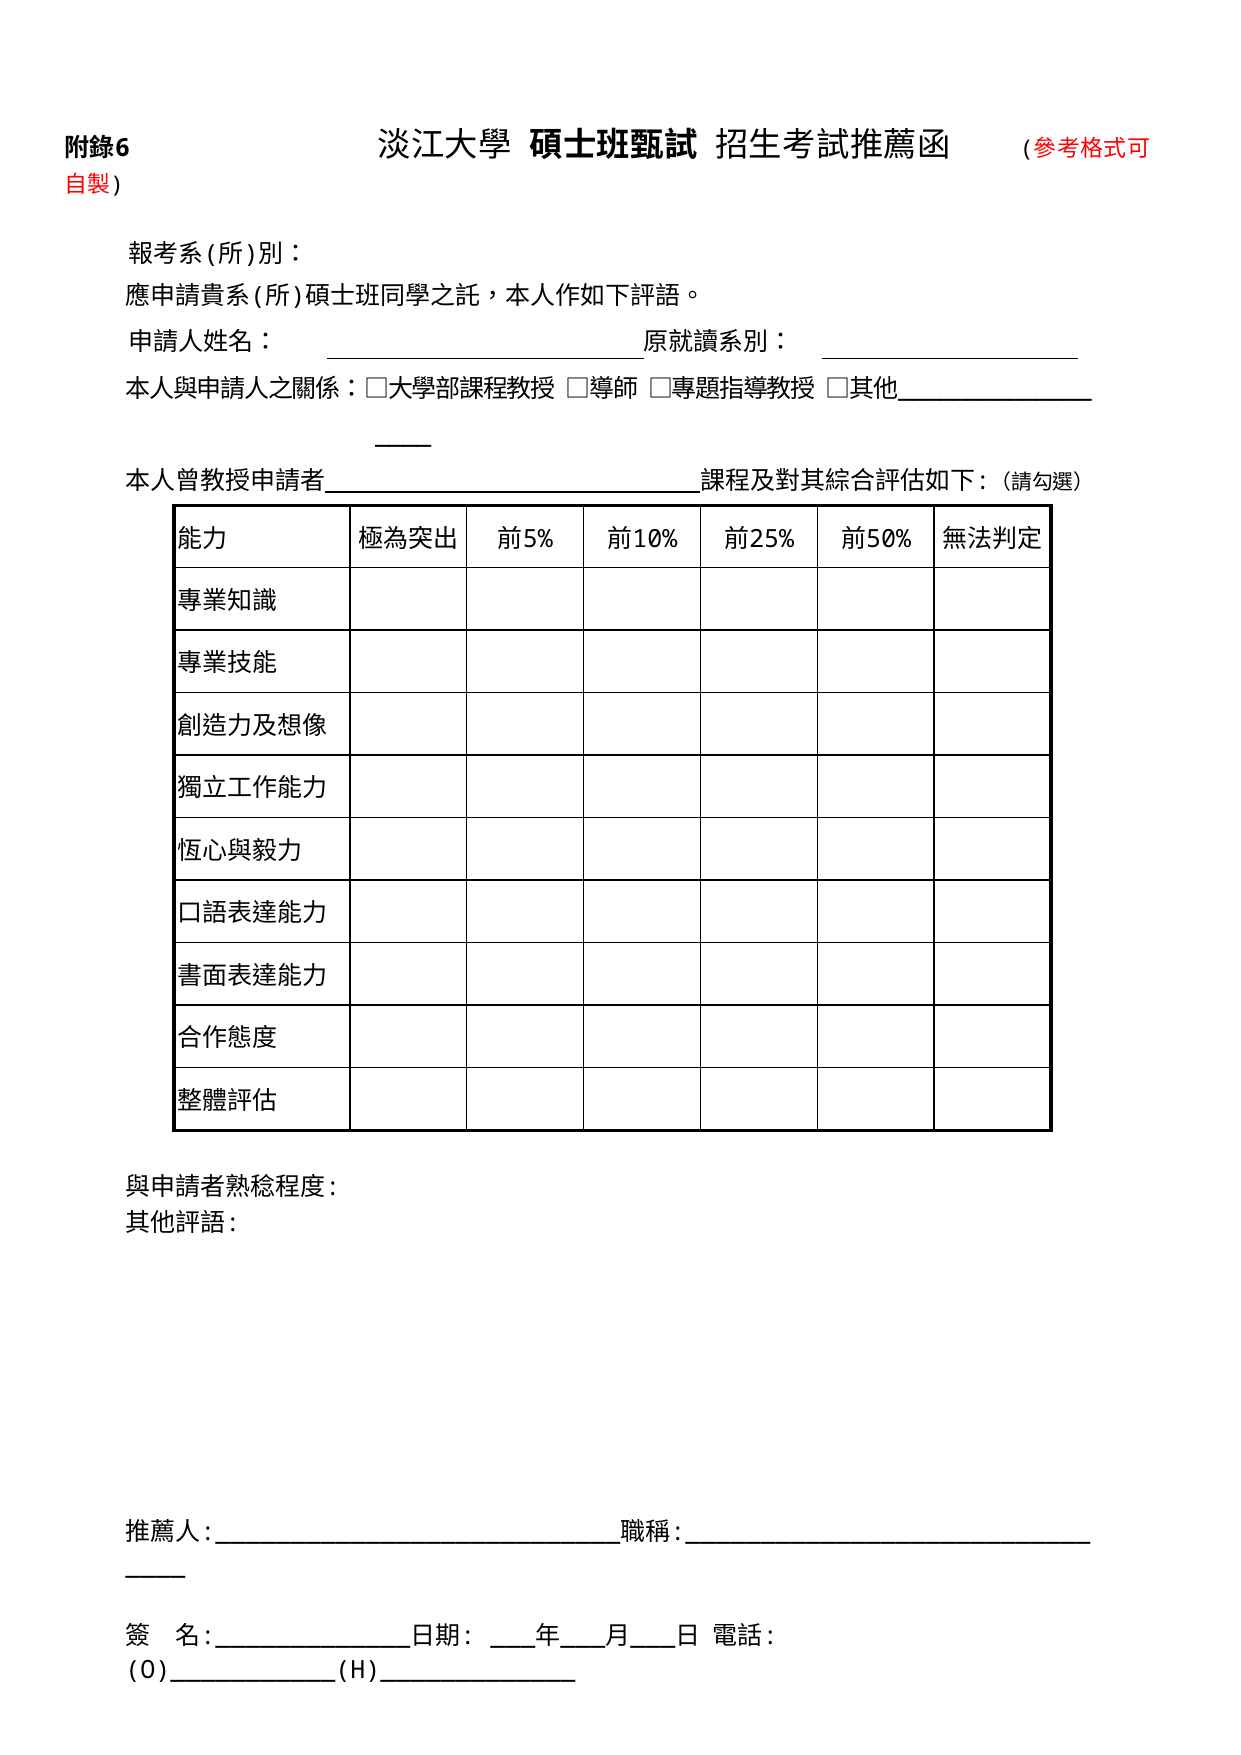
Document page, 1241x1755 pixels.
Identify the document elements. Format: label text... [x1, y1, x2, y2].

table_header 原就讀系別： [644, 312, 822, 357]
table_cell [818, 943, 933, 1004]
table_header 前50% [818, 507, 933, 567]
table_cell [351, 1068, 466, 1129]
table_cell [467, 1068, 583, 1129]
table_cell [467, 1006, 583, 1067]
table_cell [584, 881, 700, 942]
table_cell [701, 693, 817, 754]
table_cell [818, 1006, 933, 1067]
table_cell [584, 631, 700, 692]
text 推薦人:___________________________職稱:_______________________________ [125, 1511, 1101, 1582]
table_header 極為突出 [351, 507, 466, 567]
table_cell 恆心與毅力 [176, 818, 349, 879]
text 本人與申請人之關係：□大學部課程教授 □導師 □專題指導教授 □其他__________________ [125, 359, 1101, 451]
table_cell [935, 756, 1049, 817]
table_cell [935, 693, 1049, 754]
table_header 前25% [701, 507, 817, 567]
table_cell [467, 631, 583, 692]
table_cell 創造力及想像 [176, 693, 349, 754]
table_cell [351, 631, 466, 692]
table_cell [818, 568, 933, 629]
table_header 申請人姓名： [128, 312, 327, 357]
table_header 前10% [584, 507, 700, 567]
table_cell [351, 881, 466, 942]
table_header [616, 200, 1141, 270]
table_cell [351, 568, 466, 629]
table_cell [467, 818, 583, 879]
table_cell [935, 1006, 1049, 1067]
table_cell 獨立工作能力 [176, 756, 349, 817]
table_header 前5% [467, 507, 583, 567]
table_cell [701, 818, 817, 879]
table_cell [701, 568, 817, 629]
table_cell [467, 881, 583, 942]
table_header 報考系(所)別： [128, 200, 616, 270]
text 應申請貴系(所)碩士班同學之託，本人作如下評語。 [125, 270, 1101, 312]
table_cell [701, 881, 817, 942]
table_cell 合作態度 [176, 1006, 349, 1067]
table_cell [351, 943, 466, 1004]
table_cell [935, 631, 1049, 692]
table_cell [467, 693, 583, 754]
text 本人曾教授申請者 課程及對其綜合評估如下:（請勾選） [63, 451, 1100, 497]
table_cell [818, 1068, 933, 1129]
text 其他評語: [125, 1202, 1101, 1239]
table_cell [935, 943, 1049, 1004]
text 與申請者熟稔程度: [125, 1166, 1101, 1202]
table_cell [351, 818, 466, 879]
table_cell [818, 756, 933, 817]
table_header [327, 312, 644, 357]
table_cell [701, 756, 817, 817]
table_cell [935, 818, 1049, 879]
table_cell 口語表達能力 [176, 881, 349, 942]
table_cell [351, 693, 466, 754]
table_cell [818, 693, 933, 754]
table_cell [701, 943, 817, 1004]
table_cell 專業知識 [176, 568, 349, 629]
table_cell [935, 1068, 1049, 1129]
table_cell [701, 1068, 817, 1129]
table_cell [584, 1068, 700, 1129]
table_cell [351, 1006, 466, 1067]
table_cell 書面表達能力 [176, 943, 349, 1004]
table_cell [467, 943, 583, 1004]
table_cell [701, 1006, 817, 1067]
table_cell [935, 568, 1049, 629]
table_cell 專業技能 [176, 631, 349, 692]
table_cell [818, 881, 933, 942]
text 附錄6 淡江大學 碩士班甄試 招生考試推薦函 (參考格式可自製) [64, 118, 1150, 200]
table_header [822, 312, 1078, 357]
table_cell [467, 756, 583, 817]
table_cell [818, 818, 933, 879]
table_cell 整體評估 [176, 1068, 349, 1129]
table_cell [351, 756, 466, 817]
table_cell [584, 693, 700, 754]
table_cell [584, 1006, 700, 1067]
table_cell [584, 568, 700, 629]
table_cell [467, 568, 583, 629]
table_cell [701, 631, 817, 692]
table_cell [935, 881, 1049, 942]
table_cell [584, 943, 700, 1004]
table_cell [584, 818, 700, 879]
table_cell [584, 756, 700, 817]
table_cell [818, 631, 933, 692]
text 簽 名:_____________日期: ___年___月___日 電話:(O)___________(H)_____________ [125, 1616, 1101, 1686]
table_header 無法判定 [935, 507, 1049, 567]
table_header 能力 [176, 507, 349, 567]
